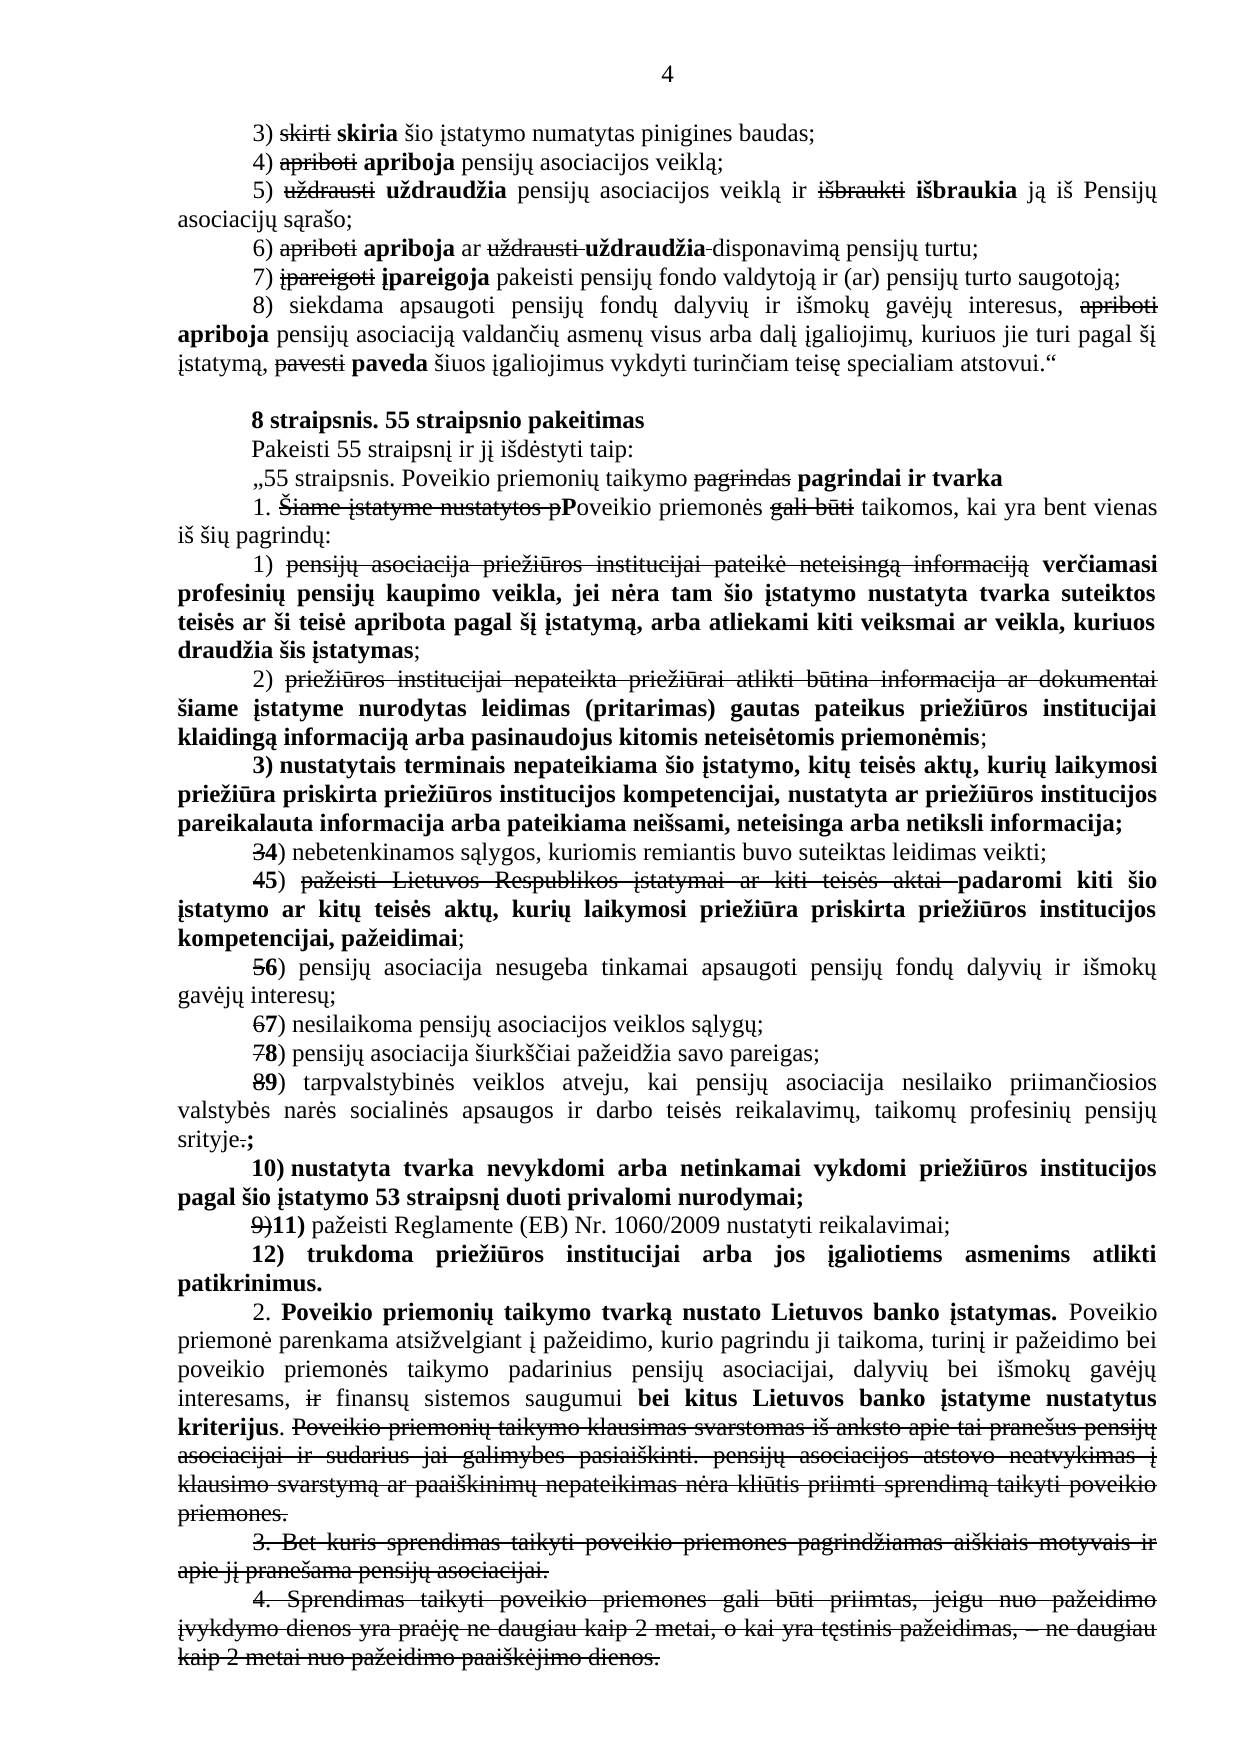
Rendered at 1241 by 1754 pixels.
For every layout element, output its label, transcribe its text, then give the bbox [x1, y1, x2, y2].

text 1) pensijų asociacija priežiūros institucijai pateikė neteisingą informaciją verčiamasi profesinių pensijų kaupimo veikla, jei nėra tam šio įstatymo nustatyta tvarka suteiktos teisės ar ši teisė apribota pagal šį įstatymą, arba atliekami kiti veiksmai ar veikla, kuriuos draudžia šis įstatymas; [177, 549, 1157, 664]
text 34) nebetenkinamos sąlygos, kuriomis remiantis buvo suteiktas leidimas veikti; [177, 837, 1157, 866]
text 2. Poveikio priemonių taikymo tvarką nustato Lietuvos banko įstatymas. Poveikio priemonė parenkama atsižvelgiant į pažeidimo, kurio pagrindu ji taikoma, turinį ir pažeidimo bei poveikio priemonės taikymo padarinius pensijų asociacijai, dalyvių bei išmokų gavėjų interesams, ir finansų sistemos saugumui bei kitus Lietuvos banko įstatyme nustatytus kriterijus. Poveikio priemonių taikymo klausimas svarstomas iš anksto apie tai pranešus pensijų asociacijai ir sudarius jai galimybes pasiaiškinti. pensijų asociacijos atstovo neatvykimas į klausimo svarstymą ar paaiškinimų nepateikimas nėra kliūtis priimti sprendimą taikyti poveikio priemones. [177, 1486, 1157, 1527]
text 78) pensijų asociacija šiurkščiai pažeidžia savo pareigas; [177, 1038, 1157, 1067]
text 10) nustatyta tvarka nevykdomi arba netinkamai vykdomi priežiūros institucijos pagal šio įstatymo 53 straipsnį duoti privalomi nurodymai; [177, 1153, 1157, 1211]
text 1. Šiame įstatyme nustatytos pPoveikio priemonės gali būti taikomos, kai yra bent vienas iš šių pagrindų: [177, 492, 1157, 549]
text „55 straipsnis. Poveikio priemonių taikymo pagrindas pagrindai ir tvarka [177, 463, 1157, 492]
text 5) uždrausti uždraudžia pensijų asociacijos veiklą ir išbraukti išbraukia ją iš Pensijų asociacijų sąrašo; [177, 176, 1157, 233]
text 4. Sprendimas taikyti poveikio priemones gali būti priimtas, jeigu nuo pažeidimo įvykdymo dienos yra praėję ne daugiau kaip 2 metai, o kai yra tęstinis pažeidimas, – ne daugiau kaip 2 metai nuo pažeidimo paaiškėjimo dienos. [177, 1630, 1157, 1671]
text Pakeisti 55 straipsnį ir jį išdėstyti taip: [177, 434, 1157, 463]
text 3) nustatytais terminais nepateikiama šio įstatymo, kitų teisės aktų, kurių laikymosi priežiūra priskirta priežiūros institucijos kompetencijai, nustatyta ar priežiūros institucijos pareikalauta informacija arba pateikiama neišsami, neteisinga arba netiksli informacija; [177, 751, 1157, 837]
text 12) trukdoma priežiūros institucijai arba jos įgaliotiems asmenims atlikti patikrinimus. [177, 1239, 1157, 1297]
text 4) apriboti apriboja pensijų asociacijos veiklą; [177, 147, 1157, 176]
text 8 straipsnis. 55 straipsnio pakeitimas [177, 406, 1157, 434]
text 4. Sprendimas taikyti poveikio priemones gali būti priimtas, jeigu nuo pažeidimo įvykdymo dienos yra praėję ne daugiau kaip 2 metai, o kai yra tęstinis pažeidimas, – ne daugiau kaip 2 metai nuo pažeidimo paaiškėjimo dienos. [177, 1584, 1157, 1629]
text 2. Poveikio priemonių taikymo tvarką nustato Lietuvos banko įstatymas. Poveikio priemonė parenkama atsižvelgiant į pažeidimo, kurio pagrindu ji taikoma, turinį ir pažeidimo bei poveikio priemonės taikymo padarinius pensijų asociacijai, dalyvių bei išmokų gavėjų interesams, ir finansų sistemos saugumui bei kitus Lietuvos banko įstatyme nustatytus kriterijus. Poveikio priemonių taikymo klausimas svarstomas iš anksto apie tai pranešus pensijų asociacijai ir sudarius jai galimybes pasiaiškinti. pensijų asociacijos atstovo neatvykimas į klausimo svarstymą ar paaiškinimų nepateikimas nėra kliūtis priimti sprendimą taikyti poveikio priemones. [177, 1297, 1157, 1456]
text 8) siekdama apsaugoti pensijų fondų dalyvių ir išmokų gavėjų interesus, apriboti apriboja pensijų asociaciją valdančių asmenų visus arba dalį įgaliojimų, kuriuos jie turi pagal šį įstatymą, pavesti paveda šiuos įgaliojimus vykdyti turinčiam teisę specialiam atstovui.“ [177, 291, 1157, 377]
text 2) priežiūros institucijai nepateikta priežiūrai atlikti būtina informacija ar dokumentai šiame įstatyme nurodytas leidimas (pritarimas) gautas pateikus priežiūros institucijai klaidingą informaciją arba pasinaudojus kitomis neteisėtomis priemonėmis; [177, 664, 1157, 751]
text 89) tarpvalstybinės veiklos atveju, kai pensijų asociacija nesilaiko priimančiosios valstybės narės socialinės apsaugos ir darbo teisės reikalavimų, taikomų profesinių pensijų srityje.; [177, 1067, 1157, 1153]
text 56) pensijų asociacija nesugeba tinkamai apsaugoti pensijų fondų dalyvių ir išmokų gavėjų interesų; [177, 952, 1157, 1009]
text 7) įpareigoti įpareigoja pakeisti pensijų fondo valdytoją ir (ar) pensijų turto saugotoją; [177, 262, 1157, 291]
text 6) apriboti apriboja ar uždrausti uždraudžia disponavimą pensijų turtu; [177, 233, 1157, 262]
text 2. Poveikio priemonių taikymo tvarką nustato Lietuvos banko įstatymas. Poveikio priemonė parenkama atsižvelgiant į pažeidimo, kurio pagrindu ji taikoma, turinį ir pažeidimo bei poveikio priemonės taikymo padarinius pensijų asociacijai, dalyvių bei išmokų gavėjų interesams, ir finansų sistemos saugumui bei kitus Lietuvos banko įstatyme nustatytus kriterijus. Poveikio priemonių taikymo klausimas svarstomas iš anksto apie tai pranešus pensijų asociacijai ir sudarius jai galimybes pasiaiškinti. pensijų asociacijos atstovo neatvykimas į klausimo svarstymą ar paaiškinimų nepateikimas nėra kliūtis priimti sprendimą taikyti poveikio priemones. [177, 1457, 1157, 1485]
text 9)11) pažeisti Reglamente (EB) Nr. 1060/2009 nustatyti reikalavimai; [177, 1211, 1157, 1239]
text 3. Bet kuris sprendimas taikyti poveikio priemones pagrindžiamas aiškiais motyvais ir apie jį pranešama pensijų asociacijai. [177, 1527, 1157, 1584]
text 67) nesilaikoma pensijų asociacijos veiklos sąlygų; [177, 1009, 1157, 1038]
text 3) skirti skiria šio įstatymo numatytas pinigines baudas; [177, 118, 1157, 147]
text 45) pažeisti Lietuvos Respublikos įstatymai ar kiti teisės aktai padaromi kiti šio įstatymo ar kitų teisės aktų, kurių laikymosi priežiūra priskirta priežiūros institucijos kompetencijai, pažeidimai; [177, 866, 1157, 952]
